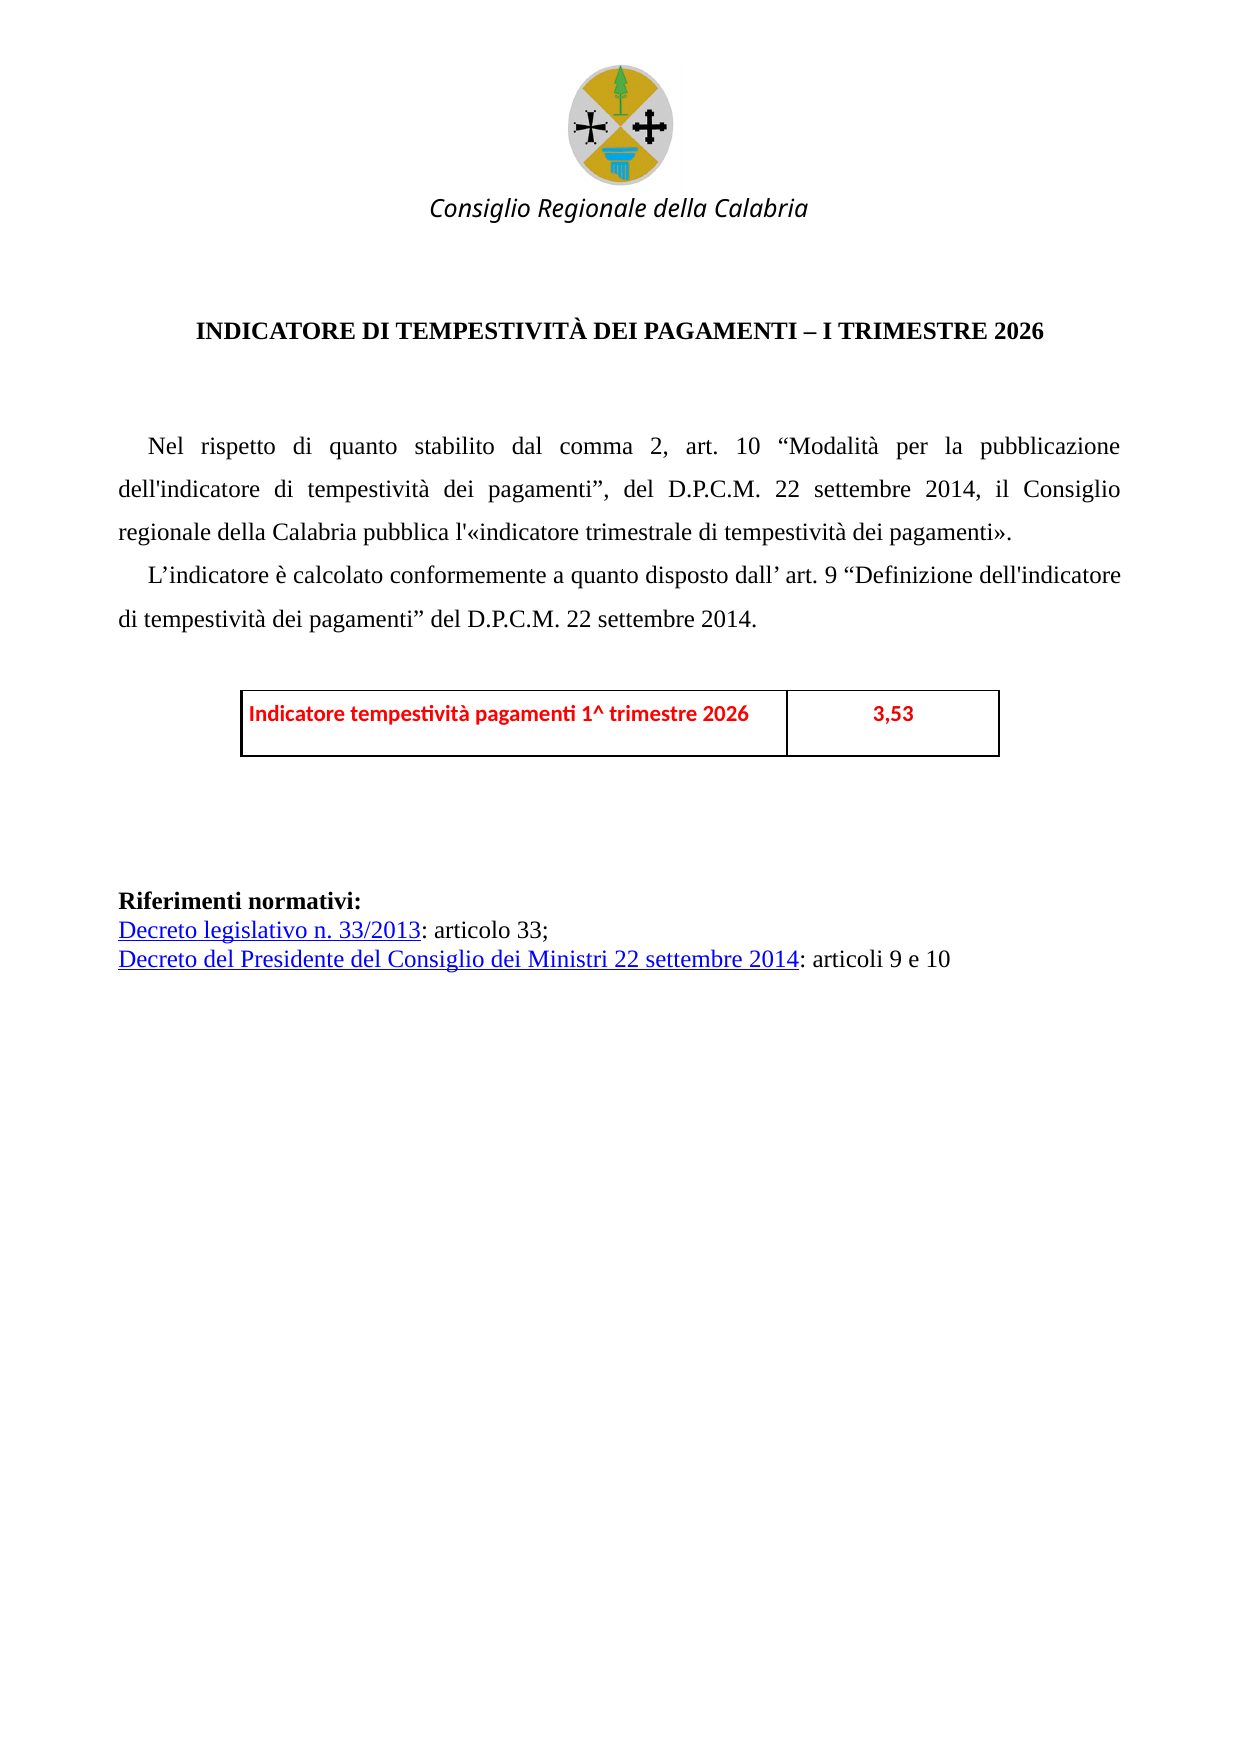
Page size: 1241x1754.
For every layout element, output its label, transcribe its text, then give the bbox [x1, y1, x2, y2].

text Riferimenti normativi: Decreto legislativo n. 33/2013: articolo 33; Decreto del Presidente del Consiglio dei Ministri 22 settembre 2014: articoli 9 e 10 [118, 886, 1122, 972]
table_header Indicatore tempestività pagamenti 1^ trimestre 2026 [243, 691, 786, 755]
text Nel rispetto di quanto stabilito dal comma 2, art. 10 “Modalità per la pubblicazione dell'indicatore di tempestività dei pagamenti”, del D.P.C.M. 22 settembre 2014, il Consiglio regionale della Calabria pubblica l'«indicatore trimestrale di tempestività dei pagamenti». [118, 431, 1122, 546]
table_header 3,53 [788, 691, 998, 755]
text INDICATORE DI TEMPESTIVITÀ DEI PAGAMENTI – I TRIMESTRE 2026 [118, 305, 1122, 345]
text Consiglio Regionale della Calabria [118, 190, 1122, 224]
text L’indicatore è calcolato conformemente a quanto disposto dall’ art. 9 “Definizione dell'indicatore di tempestività dei pagamenti” del D.P.C.M. 22 settembre 2014. [118, 561, 1122, 632]
